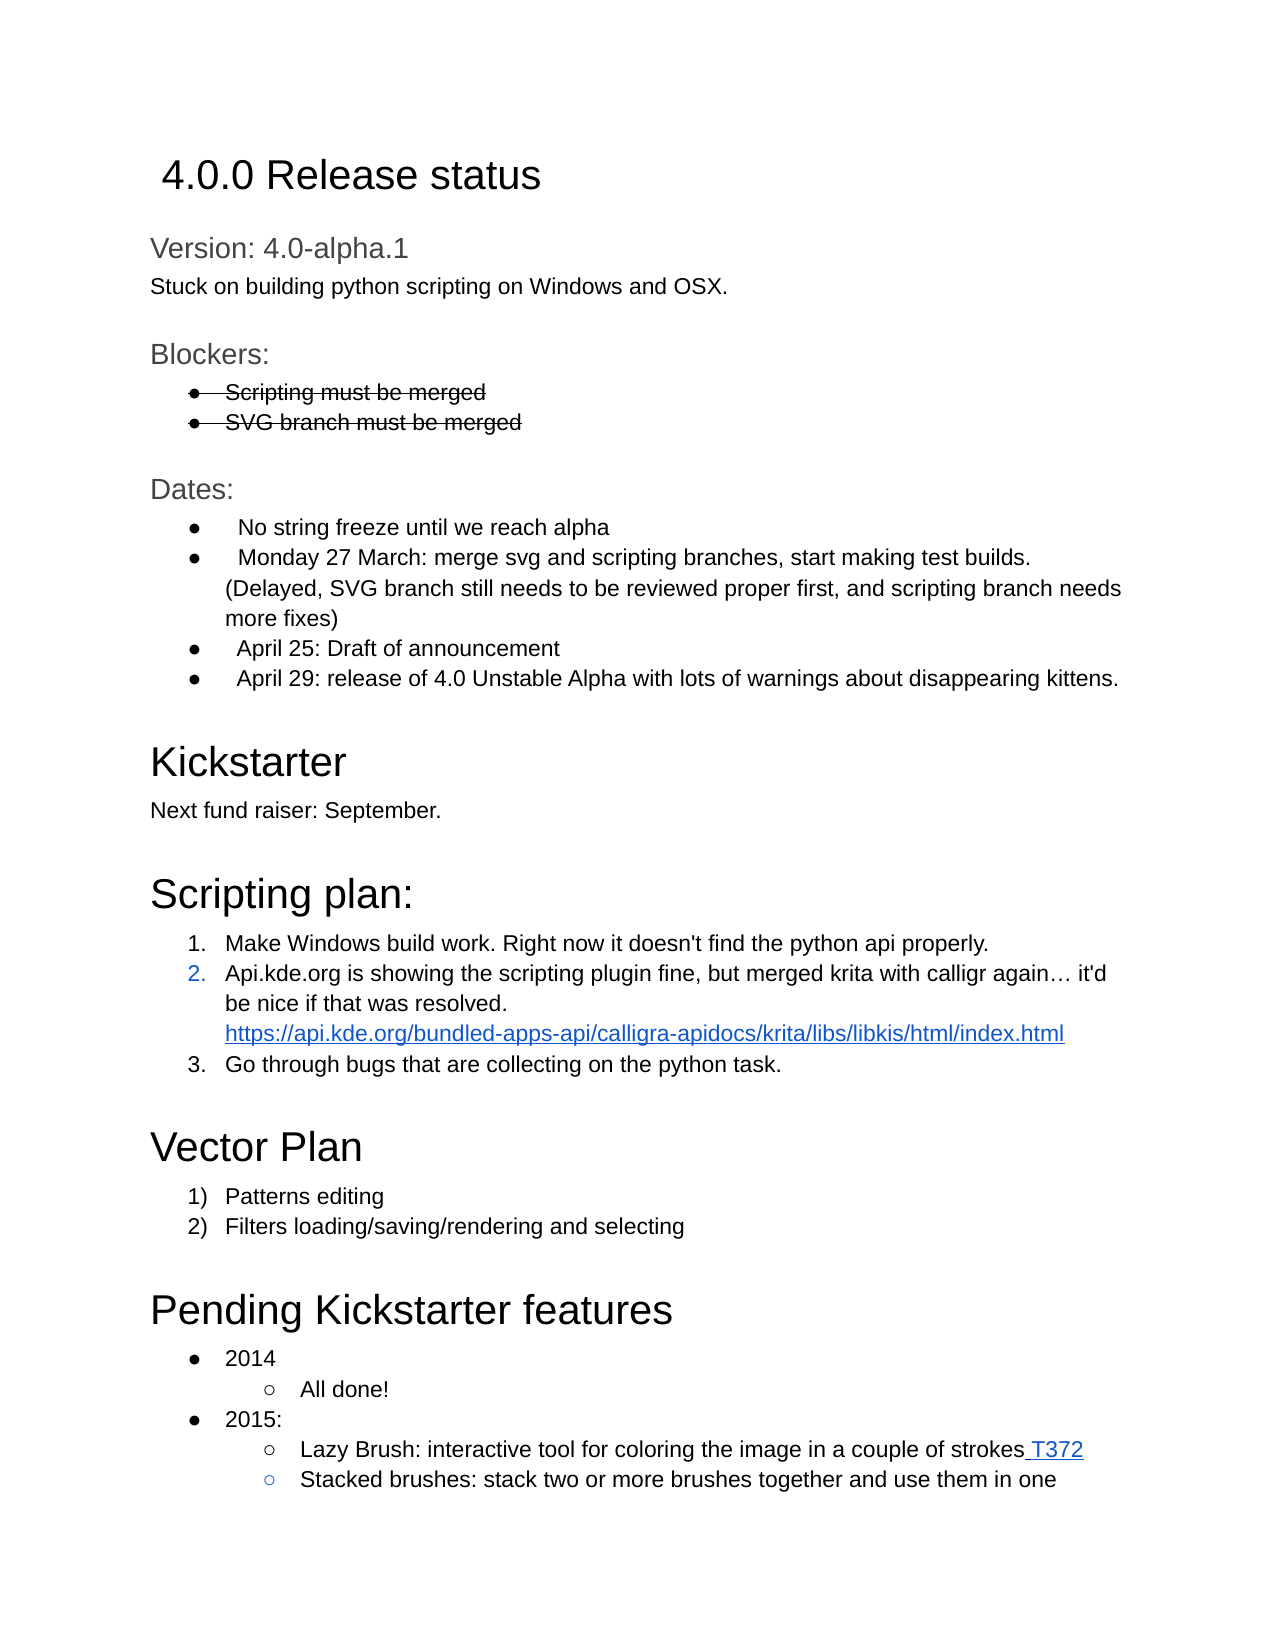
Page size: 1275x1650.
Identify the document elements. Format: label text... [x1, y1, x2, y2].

list Patterns editing [187, 1183, 1125, 1209]
list 2014 [187, 1345, 1125, 1372]
list Go through bugs that are collecting on the python task. [187, 1051, 1125, 1077]
subtitle Vector Plan [150, 1122, 1125, 1170]
subtitle Blockers: [150, 337, 1125, 370]
subtitle Version: 4.0-alpha.1 [150, 231, 1125, 265]
list SVG branch must be merged [187, 409, 1125, 435]
subtitle 4.0.0 Release status [150, 150, 1125, 198]
list Lazy Brush: interactive tool for coloring the image in a couple of strokes T372 [262, 1436, 1125, 1462]
list Make Windows build work. Right now it doesn't find the python api properly. [187, 930, 1125, 956]
list Filters loading/saving/rendering and selecting [187, 1213, 1125, 1239]
list Api.kde.org is showing the scripting plugin fine, but merged krita with calligr again… it'd be nice if that was resolved. https://api.kde.org/bundled-apps-api/calligra-apidocs/krita/libs/libkis/html/index.html [187, 960, 1125, 1047]
text Stuck on building python scripting on Windows and OSX. [150, 273, 1125, 299]
list April 25: Draft of announcement [187, 635, 1125, 661]
list Stacked brushes: stack two or more brushes together and use them in one [262, 1466, 1125, 1493]
list Scripting must be merged [187, 378, 1125, 405]
text Next fund raiser: September. [150, 797, 1125, 824]
subtitle Kickstarter [150, 737, 1125, 785]
subtitle Scripting plan: [150, 869, 1125, 917]
list 2015: [187, 1406, 1125, 1432]
subtitle Pending Kickstarter features [150, 1285, 1125, 1333]
list April 29: release of 4.0 Unstable Alpha with lots of warnings about disappearing kittens. [187, 665, 1125, 692]
list All done! [262, 1376, 1125, 1402]
list Monday 27 March: merge svg and scripting branches, start making test builds. (Delayed, SVG branch still needs to be reviewed proper first, and scripting branch needs more fixes) [187, 544, 1125, 631]
subtitle Dates: [150, 472, 1125, 506]
list No string freeze until we reach alpha [187, 514, 1125, 541]
